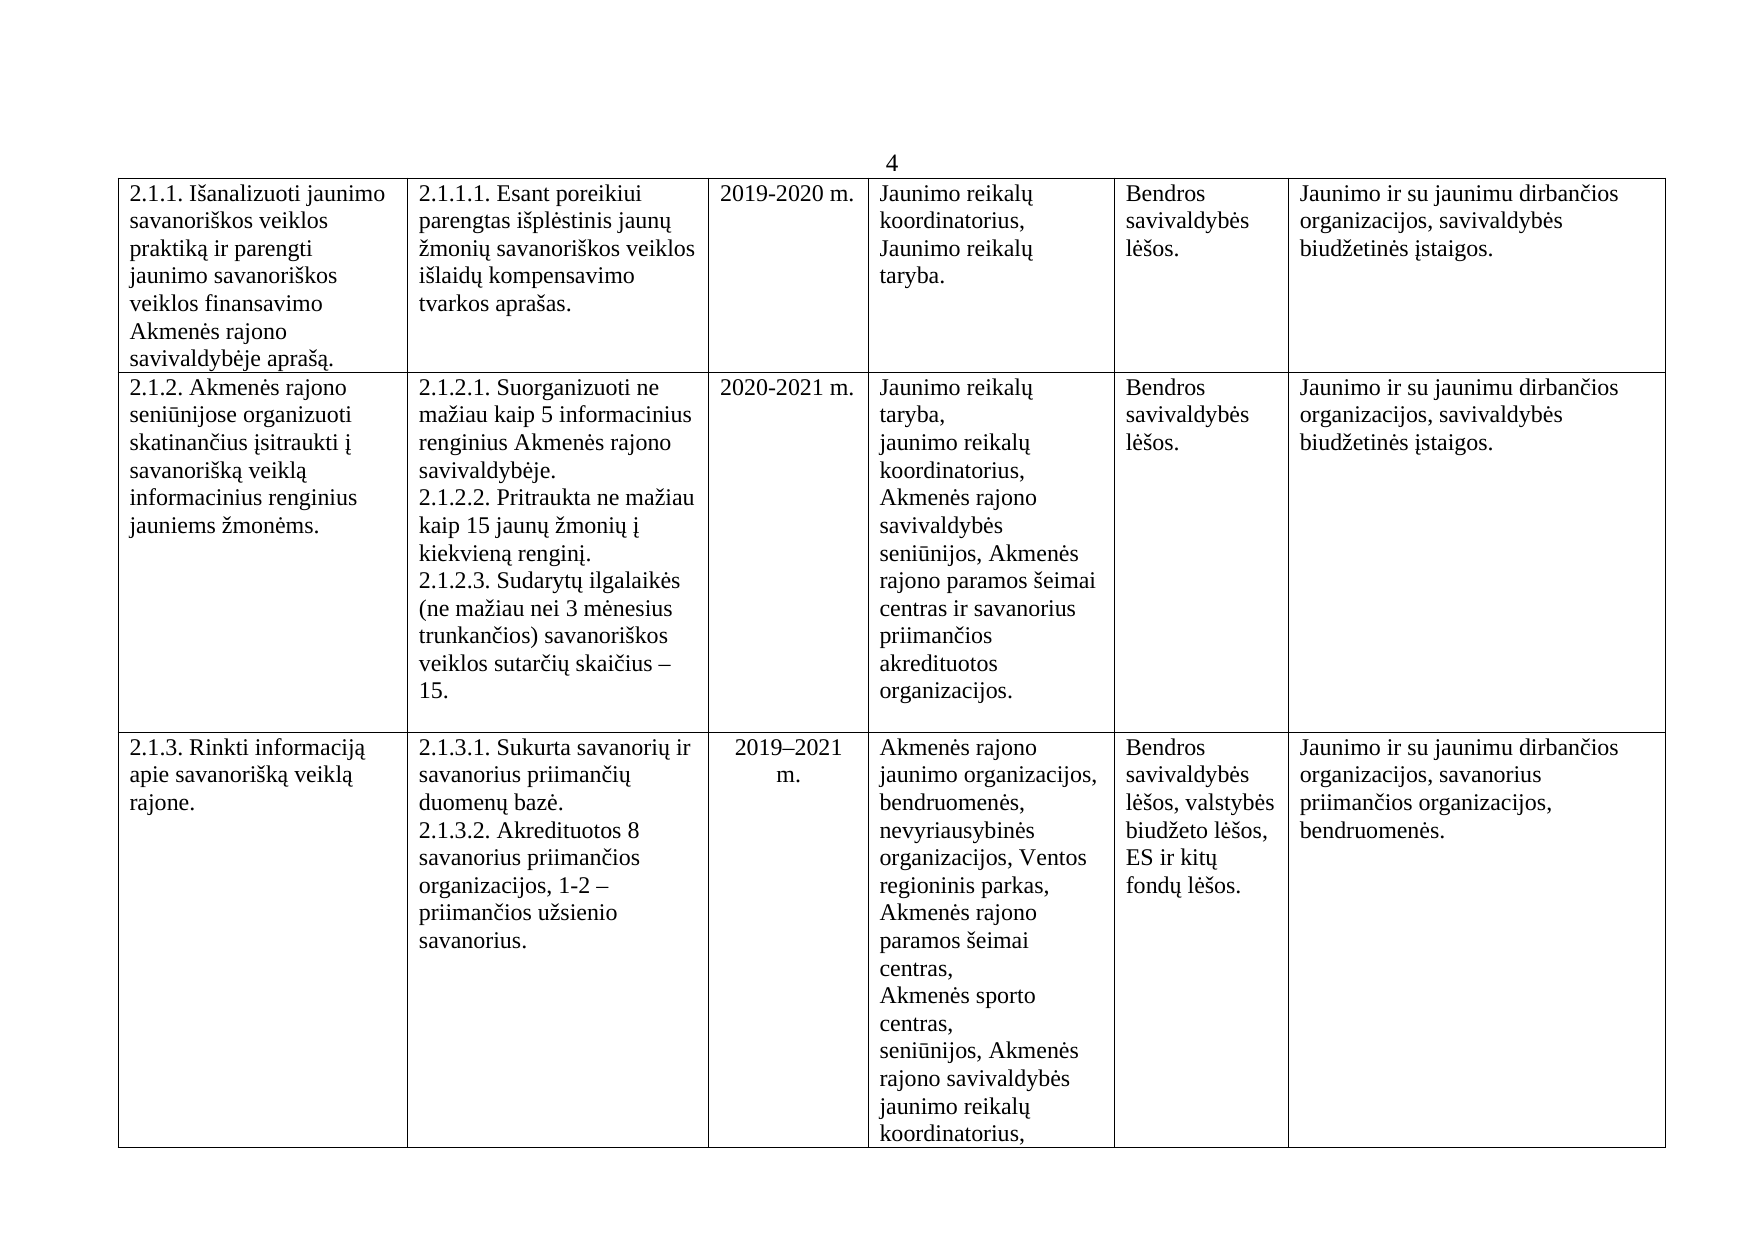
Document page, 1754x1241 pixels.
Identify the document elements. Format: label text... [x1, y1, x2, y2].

table_cell 2019–2021 m. [709, 733, 868, 1147]
table_cell Jaunimo reikalų taryba, jaunimo reikalų koordinatorius, Akmenės rajono savivaldybės seniūnijos, Akmenės rajono paramos šeimai centras ir savanorius priimančios akredituotos organizacijos. [869, 373, 1114, 732]
table_cell Jaunimo reikalų koordinatorius, Jaunimo reikalų taryba. [869, 179, 1114, 372]
table_cell Jaunimo ir su jaunimu dirbančios organizacijos, savivaldybės biudžetinės įstaigos. [1289, 179, 1665, 372]
table_cell Bendros savivaldybės lėšos. [1115, 179, 1288, 372]
table_cell Bendros savivaldybės lėšos, valstybės biudžeto lėšos, ES ir kitų fondų lėšos. [1115, 733, 1288, 1147]
table_cell 2.1.3. Rinkti informaciją apie savanorišką veiklą rajone. [119, 733, 407, 1147]
table_cell 2.1.2.1. Suorganizuoti ne mažiau kaip 5 informacinius renginius Akmenės rajono savivaldybėje. 2.1.2.2. Pritraukta ne mažiau kaip 15 jaunų žmonių į kiekvieną renginį. 2.1.2.3. Sudarytų ilgalaikės (ne mažiau nei 3 mėnesius trunkančios) savanoriškos veiklos sutarčių skaičius – 15. [408, 373, 708, 732]
table_cell 2019-2020 m. [709, 179, 868, 372]
table_cell Bendros savivaldybės lėšos. [1115, 373, 1288, 732]
table_cell Jaunimo ir su jaunimu dirbančios organizacijos, savanorius priimančios organizacijos, bendruomenės. [1289, 733, 1665, 1147]
table_cell 2.1.1.1. Esant poreikiui parengtas išplėstinis jaunų žmonių savanoriškos veiklos išlaidų kompensavimo tvarkos aprašas. [408, 179, 708, 372]
table_cell 2020-2021 m. [709, 373, 868, 732]
table_cell Akmenės rajono jaunimo organizacijos, bendruomenės, nevyriausybinės organizacijos, Ventos regioninis parkas, Akmenės rajono paramos šeimai centras, Akmenės sporto centras, seniūnijos, Akmenės rajono savivaldybės jaunimo reikalų koordinatorius, [869, 733, 1114, 1147]
table_cell 2.1.2. Akmenės rajono seniūnijose organizuoti skatinančius įsitraukti į savanorišką veiklą informacinius renginius jauniems žmonėms. [119, 373, 407, 732]
table_cell 2.1.3.1. Sukurta savanorių ir savanorius priimančių duomenų bazė. 2.1.3.2. Akredituotos 8 savanorius priimančios organizacijos, 1-2 – priimančios užsienio savanorius. [408, 733, 708, 1147]
table_cell 2.1.1. Išanalizuoti jaunimo savanoriškos veiklos praktiką ir parengti jaunimo savanoriškos veiklos finansavimo Akmenės rajono savivaldybėje aprašą. [119, 179, 407, 372]
table_cell Jaunimo ir su jaunimu dirbančios organizacijos, savivaldybės biudžetinės įstaigos. [1289, 373, 1665, 732]
